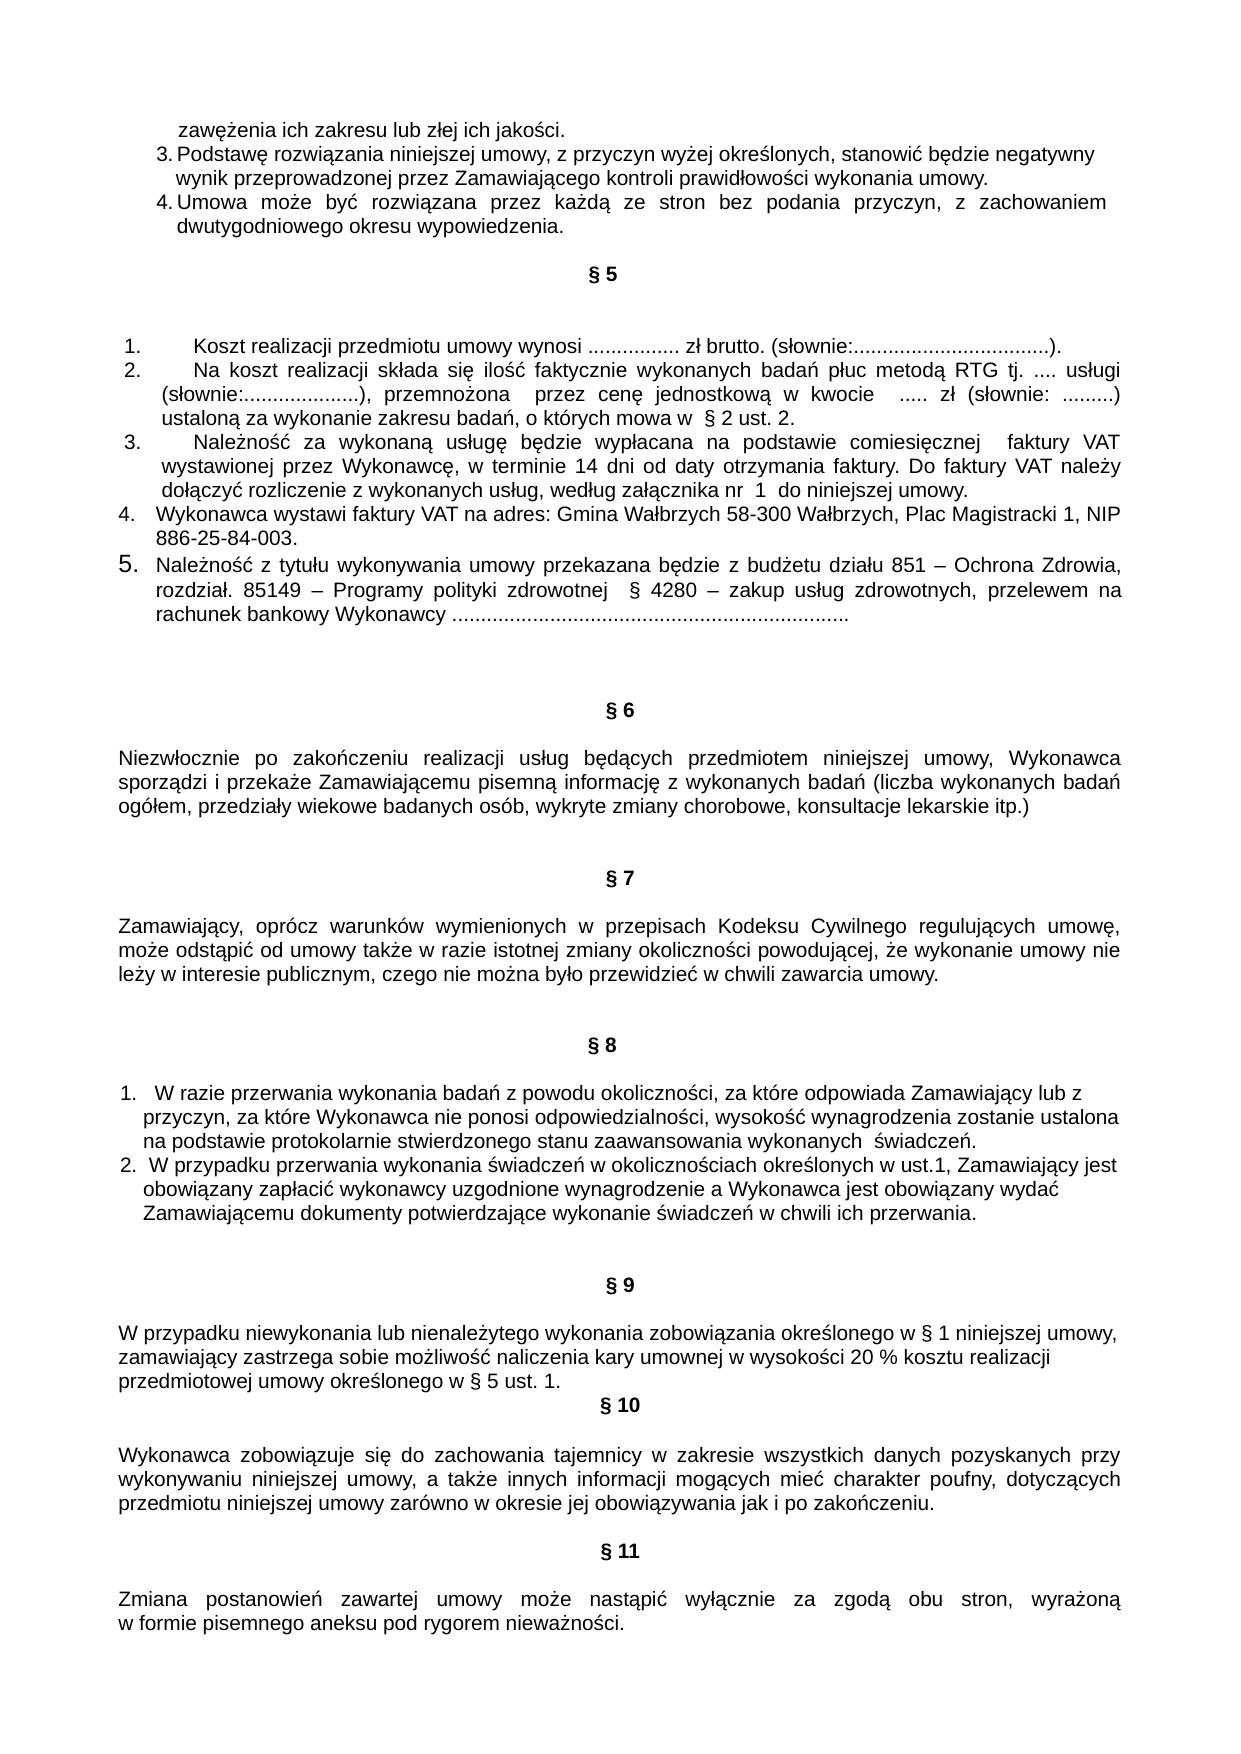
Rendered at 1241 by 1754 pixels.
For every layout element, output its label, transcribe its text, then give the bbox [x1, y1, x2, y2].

list Zamawiającemu dokumenty potwierdzające wykonanie świadczeń w chwili ich przerwania. [120, 1201, 1122, 1225]
text § 9 [118, 1273, 1122, 1297]
text § 10 [118, 1393, 1122, 1417]
text § 5 [83, 262, 1122, 286]
text zawężenia ich zakresu lub złej ich jakości. [178, 118, 1122, 142]
list Należność z tytułu wykonywania umowy przekazana będzie z budżetu działu 851 – Ochrona Zdrowia, rozdział. 85149 – Programy polityki zdrowotnej § 4280 – zakup usług zdrowotnych, przelewem na rachunek bankowy Wykonawcy ..................................................................... [118, 549, 1122, 626]
list 2. W przypadku przerwania wykonania świadczeń w okolicznościach określonych w ust.1, Zamawiający jest [120, 1153, 1122, 1177]
text § 8 [82, 1033, 1122, 1057]
list Na koszt realizacji składa się ilość faktycznie wykonanych badań płuc metodą RTG tj. .... usługi (słownie:....................), przemnożona przez cenę jednostkową w kwocie ..... zł (słownie: .........) ustaloną za wykonanie zakresu badań, o których mowa w § 2 ust. 2. [124, 358, 1122, 429]
text § 6 [118, 698, 1122, 722]
list 1. W razie przerwania wykonania badań z powodu okoliczności, za które odpowiada Zamawiający lub z [120, 1081, 1122, 1105]
text Zmiana postanowień zawartej umowy może nastąpić wyłącznie za zgodą obu stron, wyrażoną w formie pisemnego aneksu pod rygorem nieważności. [118, 1587, 1122, 1635]
text Wykonawca zobowiązuje się do zachowania tajemnicy w zakresie wszystkich danych pozyskanych przy wykonywaniu niniejszej umowy, a także innych informacji mogących mieć charakter poufny, dotyczących przedmiotu niniejszej umowy zarówno w okresie jej obowiązywania jak i po zakończeniu. [118, 1443, 1122, 1515]
list Koszt realizacji przedmiotu umowy wynosi ................ zł brutto. (słownie:..................................). [124, 334, 1122, 358]
list Umowa może być rozwiązana przez każdą ze stron bez podania przyczyn, z zachowaniem dwutygodniowego okresu wypowiedzenia. [118, 190, 1122, 238]
text Niezwłocznie po zakończeniu realizacji usług będących przedmiotem niniejszej umowy, Wykonawca sporządzi i przekaże Zamawiającemu pisemną informację z wykonanych badań (liczba wykonanych badań ogółem, przedziały wiekowe badanych osób, wykryte zmiany chorobowe, konsultacje lekarskie itp.) [118, 746, 1122, 818]
text W przypadku niewykonania lub nienależytego wykonania zobowiązania określonego w § 1 niniejszej umowy, [118, 1321, 1122, 1345]
list wynik przeprowadzonej przez Zamawiającego kontroli prawidłowości wykonania umowy. [118, 166, 1122, 190]
text przedmiotowej umowy określonego w § 5 ust. 1. [118, 1369, 1122, 1393]
list Należność za wykonaną usługę będzie wypłacana na podstawie comiesięcznej faktury VAT wystawionej przez Wykonawcę, w terminie 14 dni od daty otrzymania faktury. Do faktury VAT należy dołączyć rozliczenie z wykonanych usług, według załącznika nr 1 do niniejszej umowy. [124, 429, 1122, 501]
list przyczyn, za które Wykonawca nie ponosi odpowiedzialności, wysokość wynagrodzenia zostanie ustalona [120, 1105, 1122, 1129]
text Zamawiający, oprócz warunków wymienionych w przepisach Kodeksu Cywilnego regulujących umowę, może odstąpić od umowy także w razie istotnej zmiany okoliczności powodującej, że wykonanie umowy nie leży w interesie publicznym, czego nie można było przewidzieć w chwili zawarcia umowy. [118, 913, 1122, 985]
list na podstawie protokolarnie stwierdzonego stanu zaawansowania wykonanych świadczeń. [120, 1129, 1122, 1153]
text § 11 [118, 1539, 1122, 1563]
list obowiązany zapłacić wykonawcy uzgodnione wynagrodzenie a Wykonawca jest obowiązany wydać [120, 1177, 1122, 1201]
list Wykonawca wystawi faktury VAT na adres: Gmina Wałbrzych 58-300 Wałbrzych, Plac Magistracki 1, NIP 886-25-84-003. [118, 501, 1122, 549]
text zamawiający zastrzega sobie możliwość naliczenia kary umownej w wysokości 20 % kosztu realizacji [118, 1345, 1122, 1369]
text § 7 [118, 866, 1122, 889]
list Podstawę rozwiązania niniejszej umowy, z przyczyn wyżej określonych, stanowić będzie negatywny [118, 142, 1122, 166]
